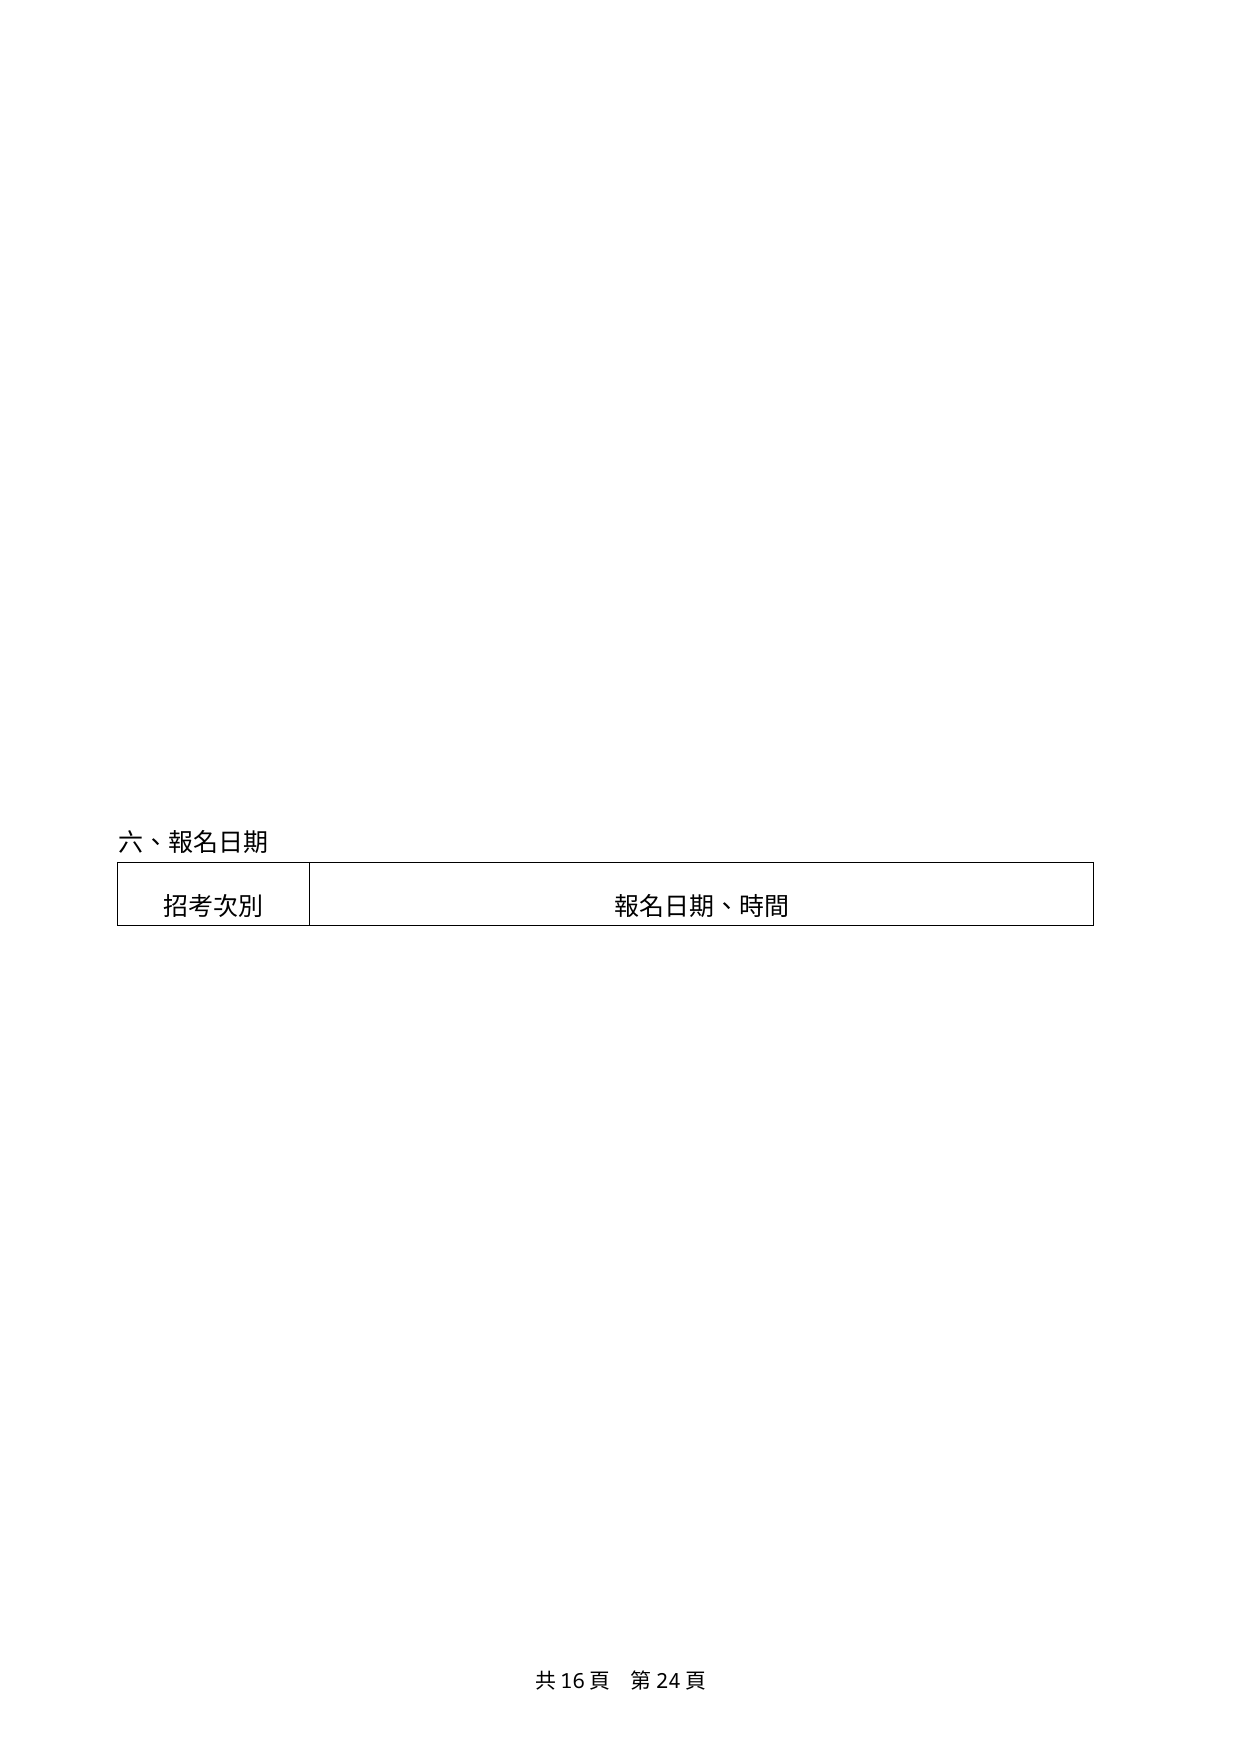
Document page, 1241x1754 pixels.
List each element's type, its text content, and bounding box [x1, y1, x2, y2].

text 六、報名日期 [118, 799, 1122, 862]
table_header 報名日期、時間 [310, 863, 1093, 925]
table_header 招考次別 [118, 863, 309, 925]
